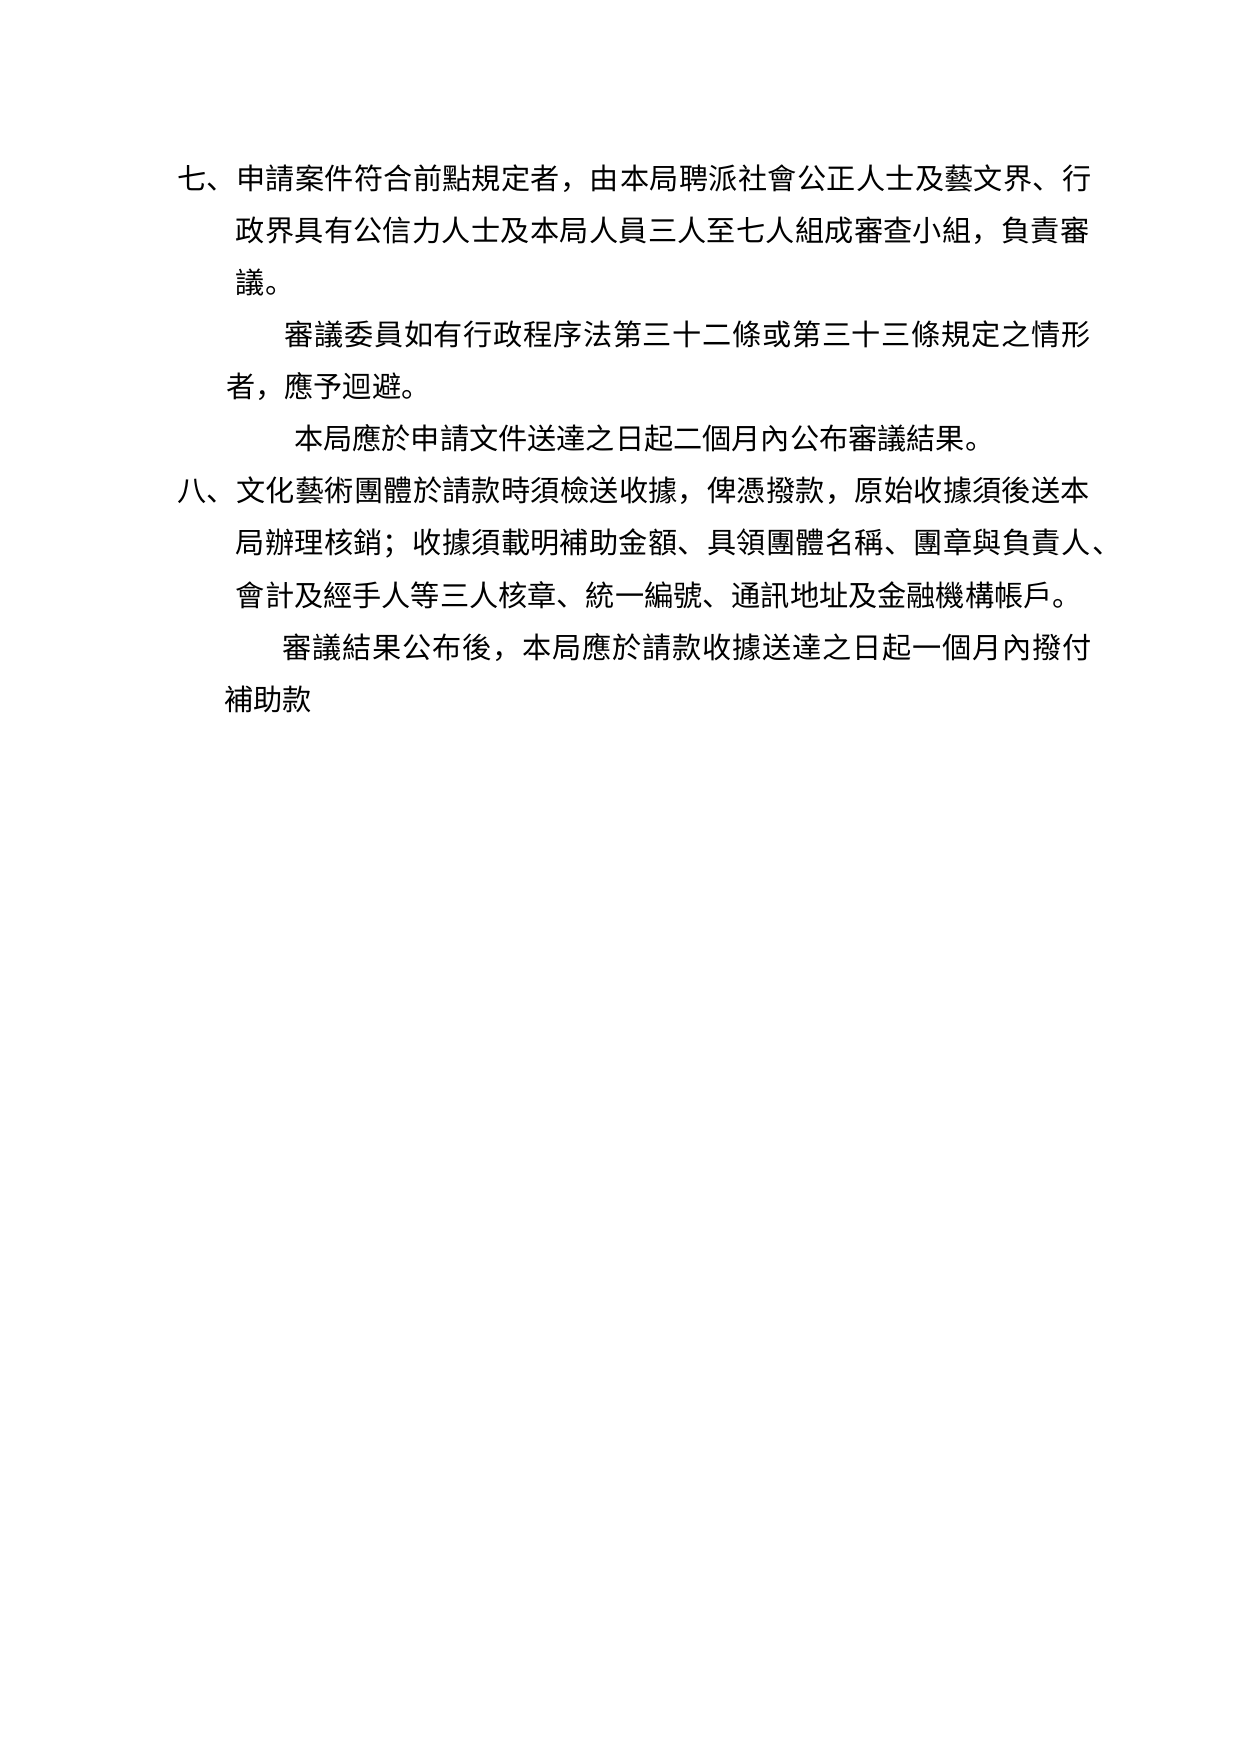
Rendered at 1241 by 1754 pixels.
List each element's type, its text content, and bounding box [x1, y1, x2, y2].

text 本局應於申請文件送達之日起二個月內公布審議結果。 [177, 408, 1092, 460]
text 審議委員如有行政程序法第三十二條或第三十三條規定之情形者，應予迴避。 [226, 304, 1092, 408]
text 七、申請案件符合前點規定者，由本局聘派社會公正人士及藝文界、行政界具有公信力人士及本局人員三人至七人組成審查小組，負責審議。 [177, 148, 1092, 304]
text 審議結果公布後，本局應於請款收據送達之日起一個月內撥付補助款 [224, 616, 1092, 721]
text 八、文化藝術團體於請款時須檢送收據，俾憑撥款，原始收據須後送本局辦理核銷；收據須載明補助金額、具領團體名稱、團章與負責人、會計及經手人等三人核章、統一編號、通訊地址及金融機構帳戶。 [177, 460, 1092, 616]
